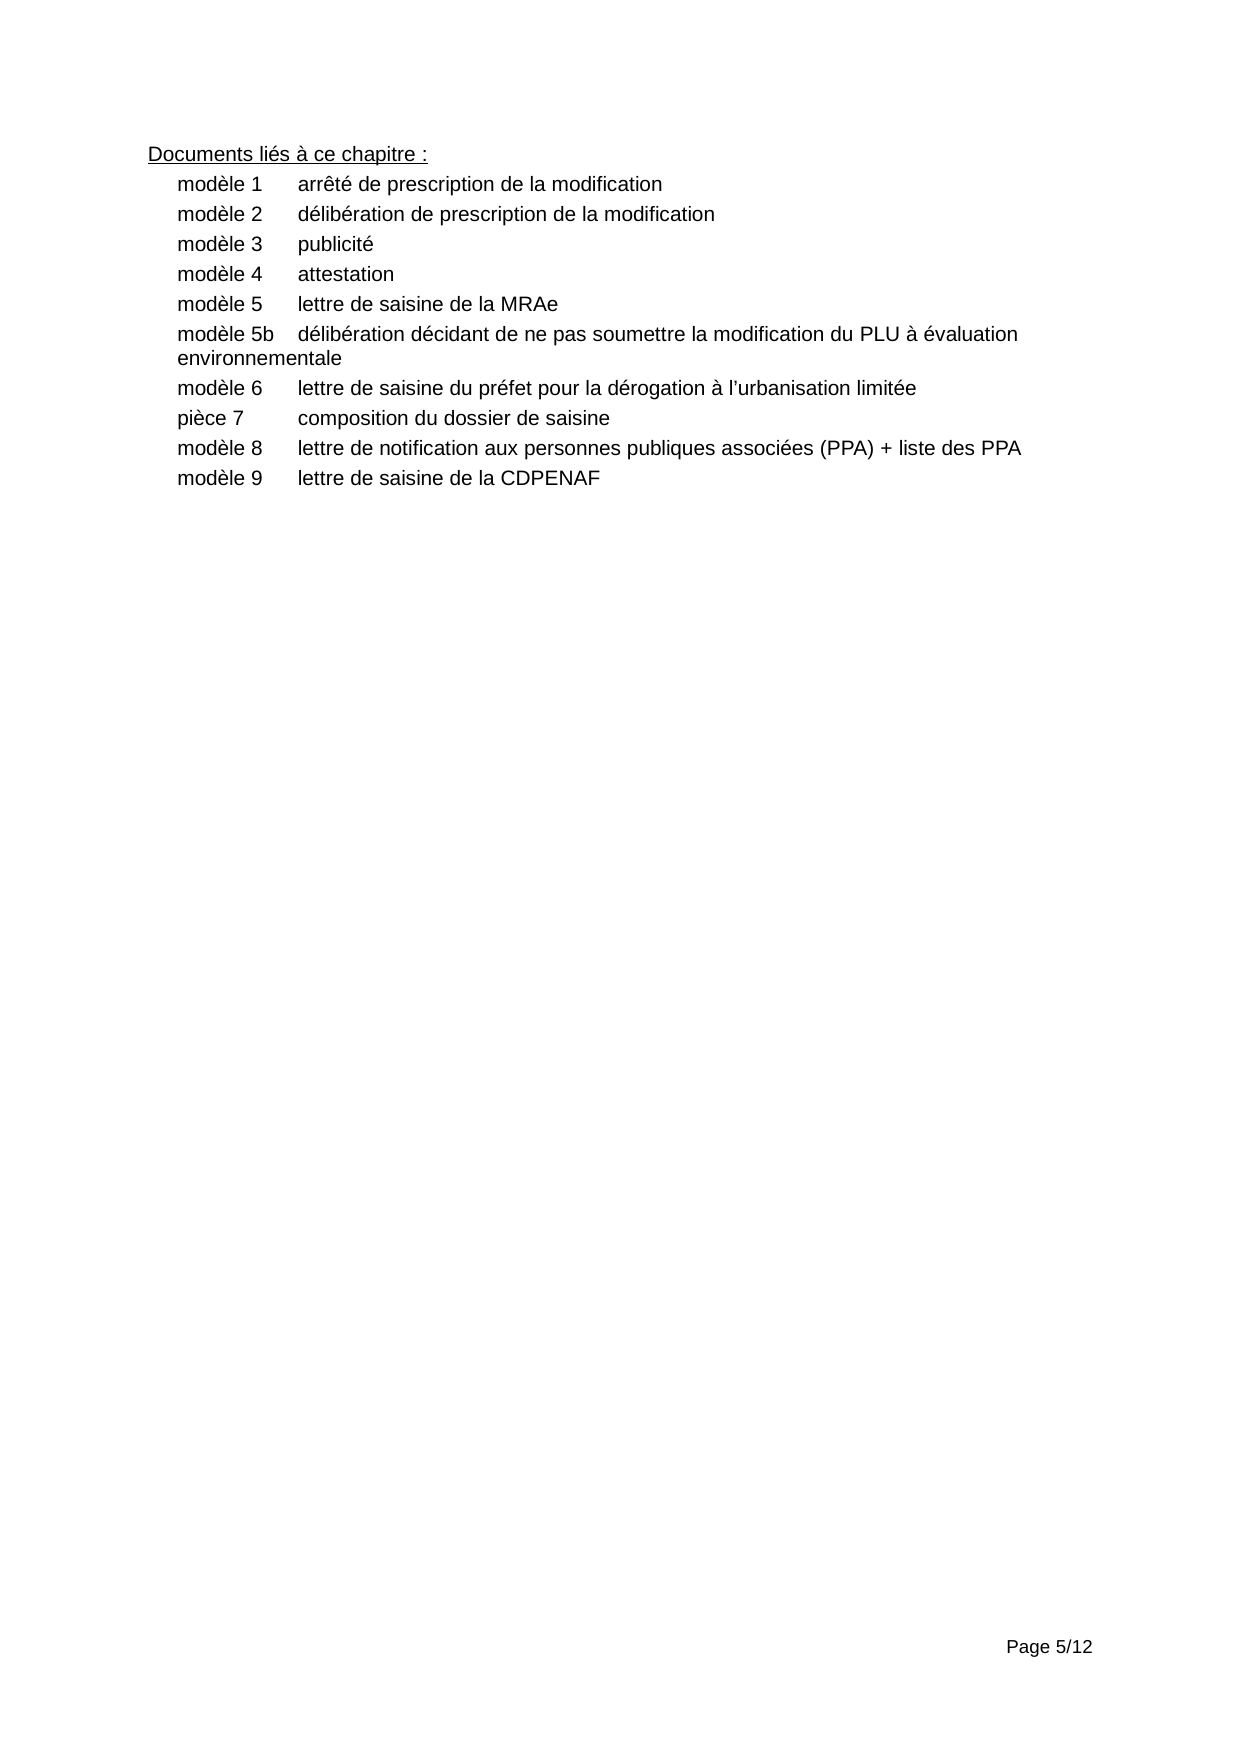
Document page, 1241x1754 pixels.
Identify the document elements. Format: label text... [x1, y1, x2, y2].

text modèle 5b délibération décidant de ne pas soumettre la modification du PLU à évaluation environnementale [177, 322, 1093, 370]
text modèle 2 délibération de prescription de la modification [177, 202, 1093, 226]
text modèle 3 publicité [177, 232, 1093, 256]
text modèle 5 lettre de saisine de la MRAe [177, 292, 1093, 316]
text modèle 9 lettre de saisine de la CDPENAF [177, 466, 1093, 490]
text modèle 4 attestation [177, 262, 1093, 286]
text pièce 7 composition du dossier de saisine [177, 406, 1093, 430]
text Documents liés à ce chapitre : [148, 142, 1093, 166]
text modèle 6 lettre de saisine du préfet pour la dérogation à l’urbanisation limitée [177, 376, 1093, 400]
text modèle 1 arrêté de prescription de la modification [177, 172, 1093, 196]
text modèle 8 lettre de notification aux personnes publiques associées (PPA) + liste des PPA [177, 436, 1093, 460]
